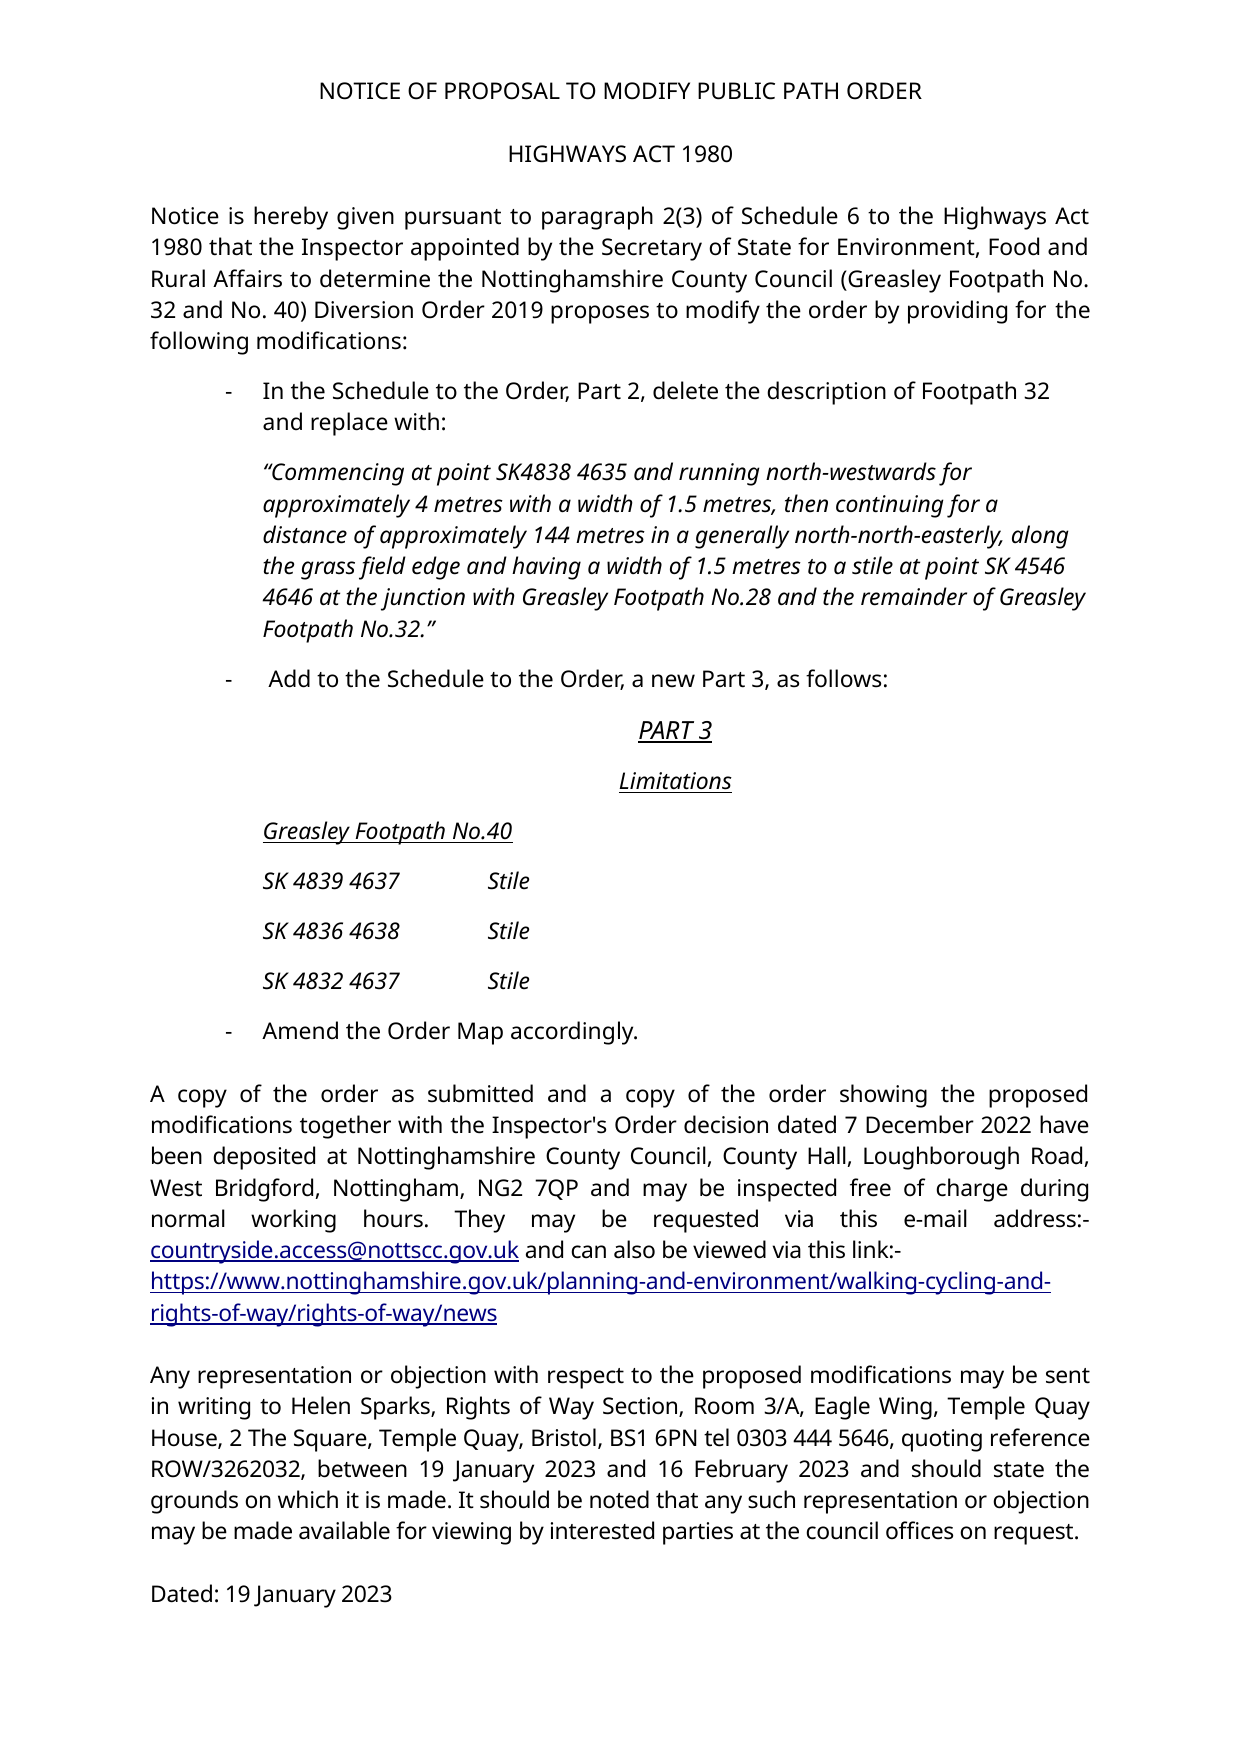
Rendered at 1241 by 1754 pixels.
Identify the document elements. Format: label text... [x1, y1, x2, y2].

subtitle SK 4832 4637 Stile [262, 965, 1091, 997]
list Add to the Schedule to the Order, a new Part 3, as follows: [225, 662, 1091, 694]
text Dated: 19 January 2023 [150, 1578, 1091, 1609]
subtitle Limitations [262, 765, 1091, 797]
list Amend the Order Map accordingly. [225, 1015, 1091, 1047]
text https://www.nottinghamshire.gov.uk/planning-and-environment/walking-cycling-and-rights-of-way/rights-of-way/news [150, 1265, 1091, 1328]
subtitle PART 3 [262, 712, 1091, 747]
list In the Schedule to the Order, Part 2, delete the description of Footpath 32 and replace with: [225, 375, 1091, 437]
subtitle SK 4839 4637 Stile [262, 865, 1091, 897]
subtitle Greasley Footpath No.40 [262, 815, 1091, 847]
text A copy of the order as submitted and a copy of the order showing the proposed modifications together with the Inspector's Order decision dated 7 December 2022 have been deposited at Nottinghamshire County Council, County Hall, Loughborough Road, West Bridgford, Nottingham, NG2 7QP and may be inspected free of charge during normal working hours. They may be requested via this e-mail address:- countryside.access@nottscc.gov.uk and can also be viewed via this link:- [150, 1078, 1091, 1265]
text Any representation or objection with respect to the proposed modifications may be sent in writing to Helen Sparks, Rights of Way Section, Room 3/A, Eagle Wing, Temple Quay House, 2 The Square, Temple Quay, Bristol, BS1 6PN tel 0303 444 5646, quoting reference ROW/3262032, between 19 January 2023 and 16 February 2023 and should state the grounds on which it is made. It should be noted that any such representation or objection may be made available for viewing by interested parties at the council offices on request. [150, 1359, 1091, 1547]
subtitle SK 4836 4638 Stile [262, 915, 1091, 947]
subtitle “Commencing at point SK4838 4635 and running north-westwards for approximately 4 metres with a width of 1.5 metres, then continuing for a distance of approximately 144 metres in a generally north-north-easterly, along the grass field edge and having a width of 1.5 metres to a stile at point SK 4546 4646 at the junction with Greasley Footpath No.28 and the remainder of Greasley Footpath No.32.” [262, 456, 1091, 644]
text HIGHWAYS ACT 1980 [150, 137, 1091, 169]
text Notice is hereby given pursuant to paragraph 2(3) of Schedule 6 to the Highways Act 1980 that the Inspector appointed by the Secretary of State for Environment, Food and Rural Affairs to determine the Nottinghamshire County Council (Greasley Footpath No. 32 and No. 40) Diversion Order 2019 proposes to modify the order by providing for the following modifications: [150, 200, 1091, 356]
text NOTICE OF PROPOSAL TO MODIFY PUBLIC PATH ORDER [150, 75, 1091, 106]
